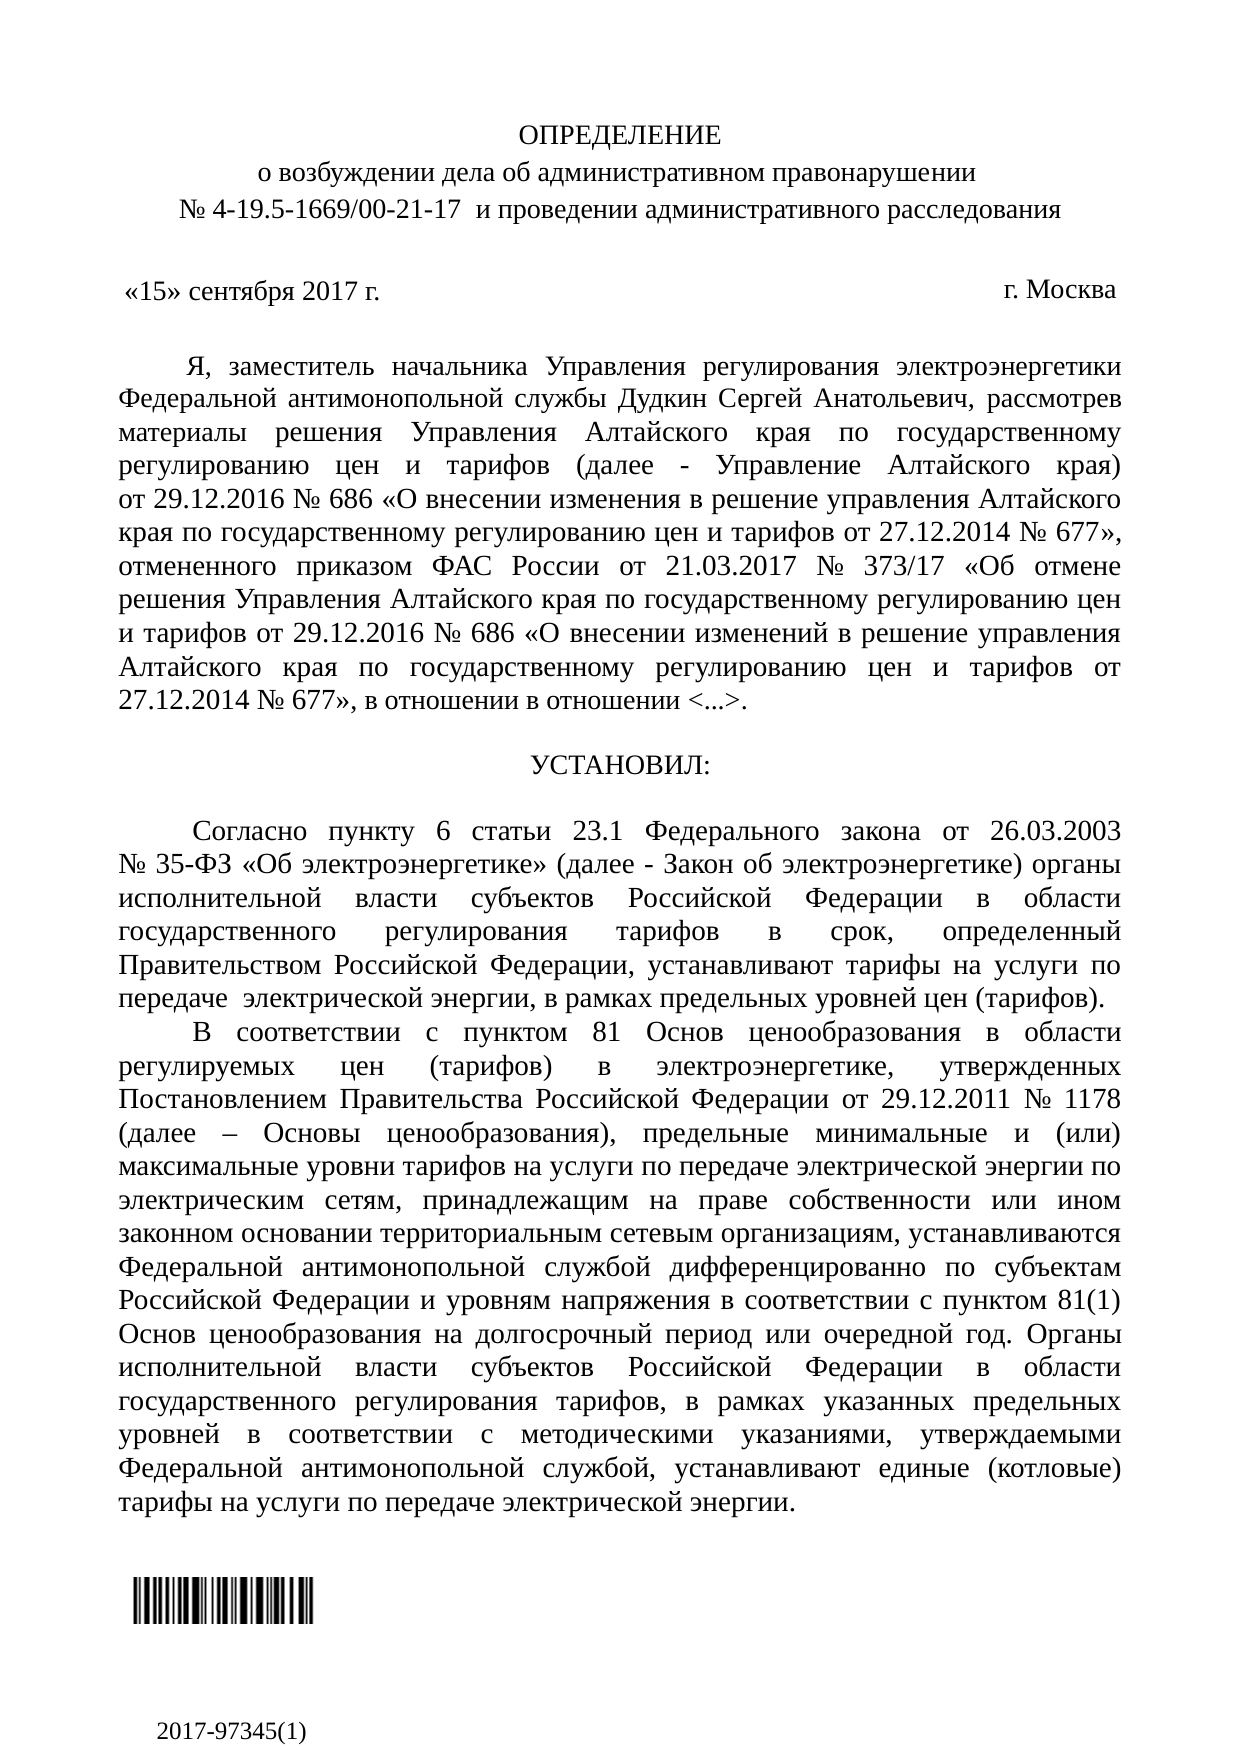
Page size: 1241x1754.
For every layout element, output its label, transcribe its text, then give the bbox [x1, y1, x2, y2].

text В соответствии с пунктом 81 Основ ценообразования в области регулируемых цен (тарифов) в электроэнергетике, утвержденных Постановлением Правительства Российской Федерации от 29.12.2011 № 1178 (далее – Основы ценообразования), предельные минимальные и (или) максимальные уровни тарифов на услуги по передаче электрической энергии по электрическим сетям, принадлежащим на праве собственности или ином законном основании территориальным сетевым организациям, устанавливаются Федеральной антимонопольной службой дифференцированно по субъектам Российской Федерации и уровням напряжения в соответствии с пунктом 81(1) Основ ценообразования на долгосрочный период или очередной год. Органы исполнительной власти субъектов Российской Федерации в области государственного регулирования тарифов, в рамках указанных предельных уровней в соответствии с методическими указаниями, утверждаемыми Федеральной антимонопольной службой, устанавливают единые (котловые) тарифы на услуги по передаче электрической энергии. [118, 1014, 1122, 1517]
text УСТАНОВИЛ: [118, 748, 1122, 781]
picture [118, 1577, 331, 1624]
table_header «15» сентября 2017 г. [118, 267, 769, 312]
text ОПРЕДЕЛЕНИЕ [118, 118, 1122, 151]
text Согласно пункту 6 статьи 23.1 Федерального закона от 26.03.2003 № 35-ФЗ «Об электроэнергетике» (далее - Закон об электроэнергетике) органы исполнительной власти субъектов Российской Федерации в области государственного регулирования тарифов в срок, определенный Правительством Российской Федерации, устанавливают тарифы на услуги по передаче электрической энергии, в рамках предельных уровней цен (тарифов). [118, 813, 1122, 1014]
text Я, заместитель начальника Управления регулирования электроэнергетики Федеральной антимонопольной службы Дудкин Сергей Анатольевич, рассмотрев материалы решения Управления Алтайского края по государственному регулированию цен и тарифов (далее - Управление Алтайского края) от 29.12.2016 № 686 «О внесении изменения в решение управления Алтайского края по государственному регулированию цен и тарифов от 27.12.2014 № 677», отмененного приказом ФАС России от 21.03.2017 № 373/17 «Об отмене решения Управления Алтайского края по государственному регулированию цен и тарифов от 29.12.2016 № 686 «О внесении изменений в решение управления Алтайского края по государственному регулированию цен и тарифов от 27.12.2014 № 677», в отношении в отношении <...>. [118, 349, 1122, 716]
text № 4-19.5-1669/00-21-17 и проведении административного расследования [118, 192, 1122, 225]
table_header г. Москва [769, 267, 1122, 312]
text о возбуждении дела об административном правонарушении [118, 155, 1122, 188]
